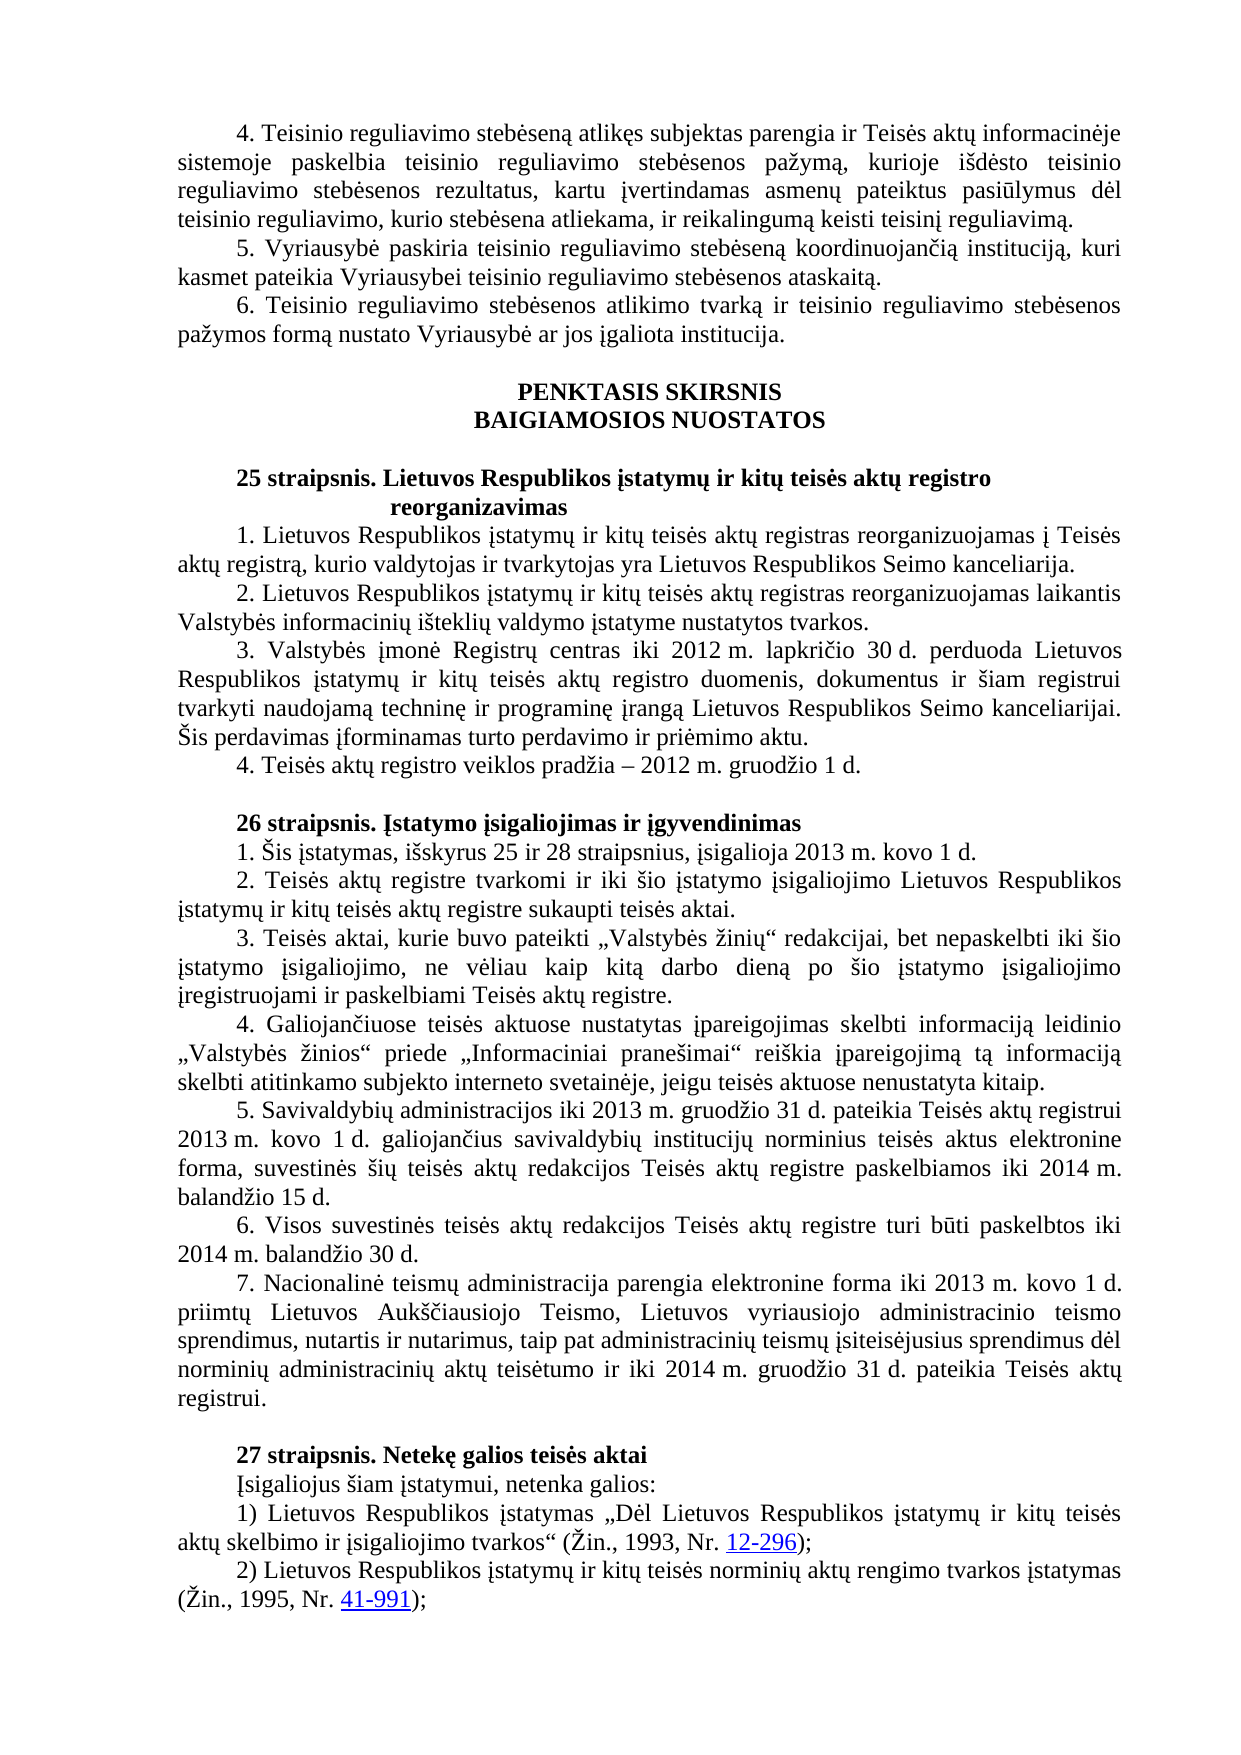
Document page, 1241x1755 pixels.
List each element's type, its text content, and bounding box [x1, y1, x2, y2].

text 1) Lietuvos Respublikos įstatymas „Dėl Lietuvos Respublikos įstatymų ir kitų teisės aktų skelbimo ir įsigaliojimo tvarkos“ (Žin., 1993, Nr. 12-296); [177, 1498, 1122, 1556]
text 3. Teisės aktai, kurie buvo pateikti „Valstybės žinių“ redakcijai, bet nepaskelbti iki šio įstatymo įsigaliojimo, ne vėliau kaip kitą darbo dieną po šio įstatymo įsigaliojimo įregistruojami ir paskelbiami Teisės aktų registre. [177, 923, 1122, 1009]
text 25 straipsnis. Lietuvos Respublikos įstatymų ir kitų teisės aktų registro reorganizavimas [236, 463, 1122, 521]
text 5. Vyriausybė paskiria teisinio reguliavimo stebėseną koordinuojančią instituciją, kuri kasmet pateikia Vyriausybei teisinio reguliavimo stebėsenos ataskaitą. [177, 233, 1122, 291]
text 1. Lietuvos Respublikos įstatymų ir kitų teisės aktų registras reorganizuojamas į Teisės aktų registrą, kurio valdytojas ir tvarkytojas yra Lietuvos Respublikos Seimo kanceliarija. [177, 521, 1122, 578]
text 2) Lietuvos Respublikos įstatymų ir kitų teisės norminių aktų rengimo tvarkos įstatymas (Žin., 1995, Nr. 41-991); [177, 1556, 1122, 1613]
text 4. Galiojančiuose teisės aktuose nustatytas įpareigojimas skelbti informaciją leidinio „Valstybės žinios“ priede „Informaciniai pranešimai“ reiškia įpareigojimą tą informaciją skelbti atitinkamo subjekto interneto svetainėje, jeigu teisės aktuose nenustatyta kitaip. [177, 1009, 1122, 1096]
text 4. Teisės aktų registro veiklos pradžia – 2012 m. gruodžio 1 d. [177, 751, 1122, 779]
text 2. Lietuvos Respublikos įstatymų ir kitų teisės aktų registras reorganizuojamas laikantis Valstybės informacinių išteklių valdymo įstatyme nustatytos tvarkos. [177, 578, 1122, 636]
text 27 straipsnis. Netekę galios teisės aktai [177, 1441, 1122, 1469]
text 6. Visos suvestinės teisės aktų redakcijos Teisės aktų registre turi būti paskelbtos iki 2014 m. balandžio 30 d. [177, 1211, 1122, 1268]
text 5. Savivaldybių administracijos iki 2013 m. gruodžio 31 d. pateikia Teisės aktų registrui 2013 m. kovo 1 d. galiojančius savivaldybių institucijų norminius teisės aktus elektronine forma, suvestinės šių teisės aktų redakcijos Teisės aktų registre paskelbiamos iki 2014 m. balandžio 15 d. [177, 1096, 1122, 1211]
text PENKTASIS SKIRSNIS [177, 377, 1122, 406]
text 26 straipsnis. Įstatymo įsigaliojimas ir įgyvendinimas [177, 808, 1122, 837]
text BAIGIAMOSIOS NUOSTATOS [177, 406, 1122, 434]
text 1. Šis įstatymas, išskyrus 25 ir 28 straipsnius, įsigalioja 2013 m. kovo 1 d. [177, 837, 1122, 866]
text 3. Valstybės įmonė Registrų centras iki 2012 m. lapkričio 30 d. perduoda Lietuvos Respublikos įstatymų ir kitų teisės aktų registro duomenis, dokumentus ir šiam registrui tvarkyti naudojamą techninę ir programinę įrangą Lietuvos Respublikos Seimo kanceliarijai. Šis perdavimas įforminamas turto perdavimo ir priėmimo aktu. [177, 636, 1122, 751]
text 2. Teisės aktų registre tvarkomi ir iki šio įstatymo įsigaliojimo Lietuvos Respublikos įstatymų ir kitų teisės aktų registre sukaupti teisės aktai. [177, 866, 1122, 923]
text 4. Teisinio reguliavimo stebėseną atlikęs subjektas parengia ir Teisės aktų informacinėje sistemoje paskelbia teisinio reguliavimo stebėsenos pažymą, kurioje išdėsto teisinio reguliavimo stebėsenos rezultatus, kartu įvertindamas asmenų pateiktus pasiūlymus dėl teisinio reguliavimo, kurio stebėsena atliekama, ir reikalingumą keisti teisinį reguliavimą. [177, 118, 1122, 233]
text 6. Teisinio reguliavimo stebėsenos atlikimo tvarką ir teisinio reguliavimo stebėsenos pažymos formą nustato Vyriausybė ar jos įgaliota institucija. [177, 291, 1122, 348]
text Įsigaliojus šiam įstatymui, netenka galios: [177, 1469, 1122, 1498]
text 7. Nacionalinė teismų administracija parengia elektronine forma iki 2013 m. kovo 1 d. priimtų Lietuvos Aukščiausiojo Teismo, Lietuvos vyriausiojo administracinio teismo sprendimus, nutartis ir nutarimus, taip pat administracinių teismų įsiteisėjusius sprendimus dėl norminių administracinių aktų teisėtumo ir iki 2014 m. gruodžio 31 d. pateikia Teisės aktų registrui. [177, 1268, 1122, 1412]
